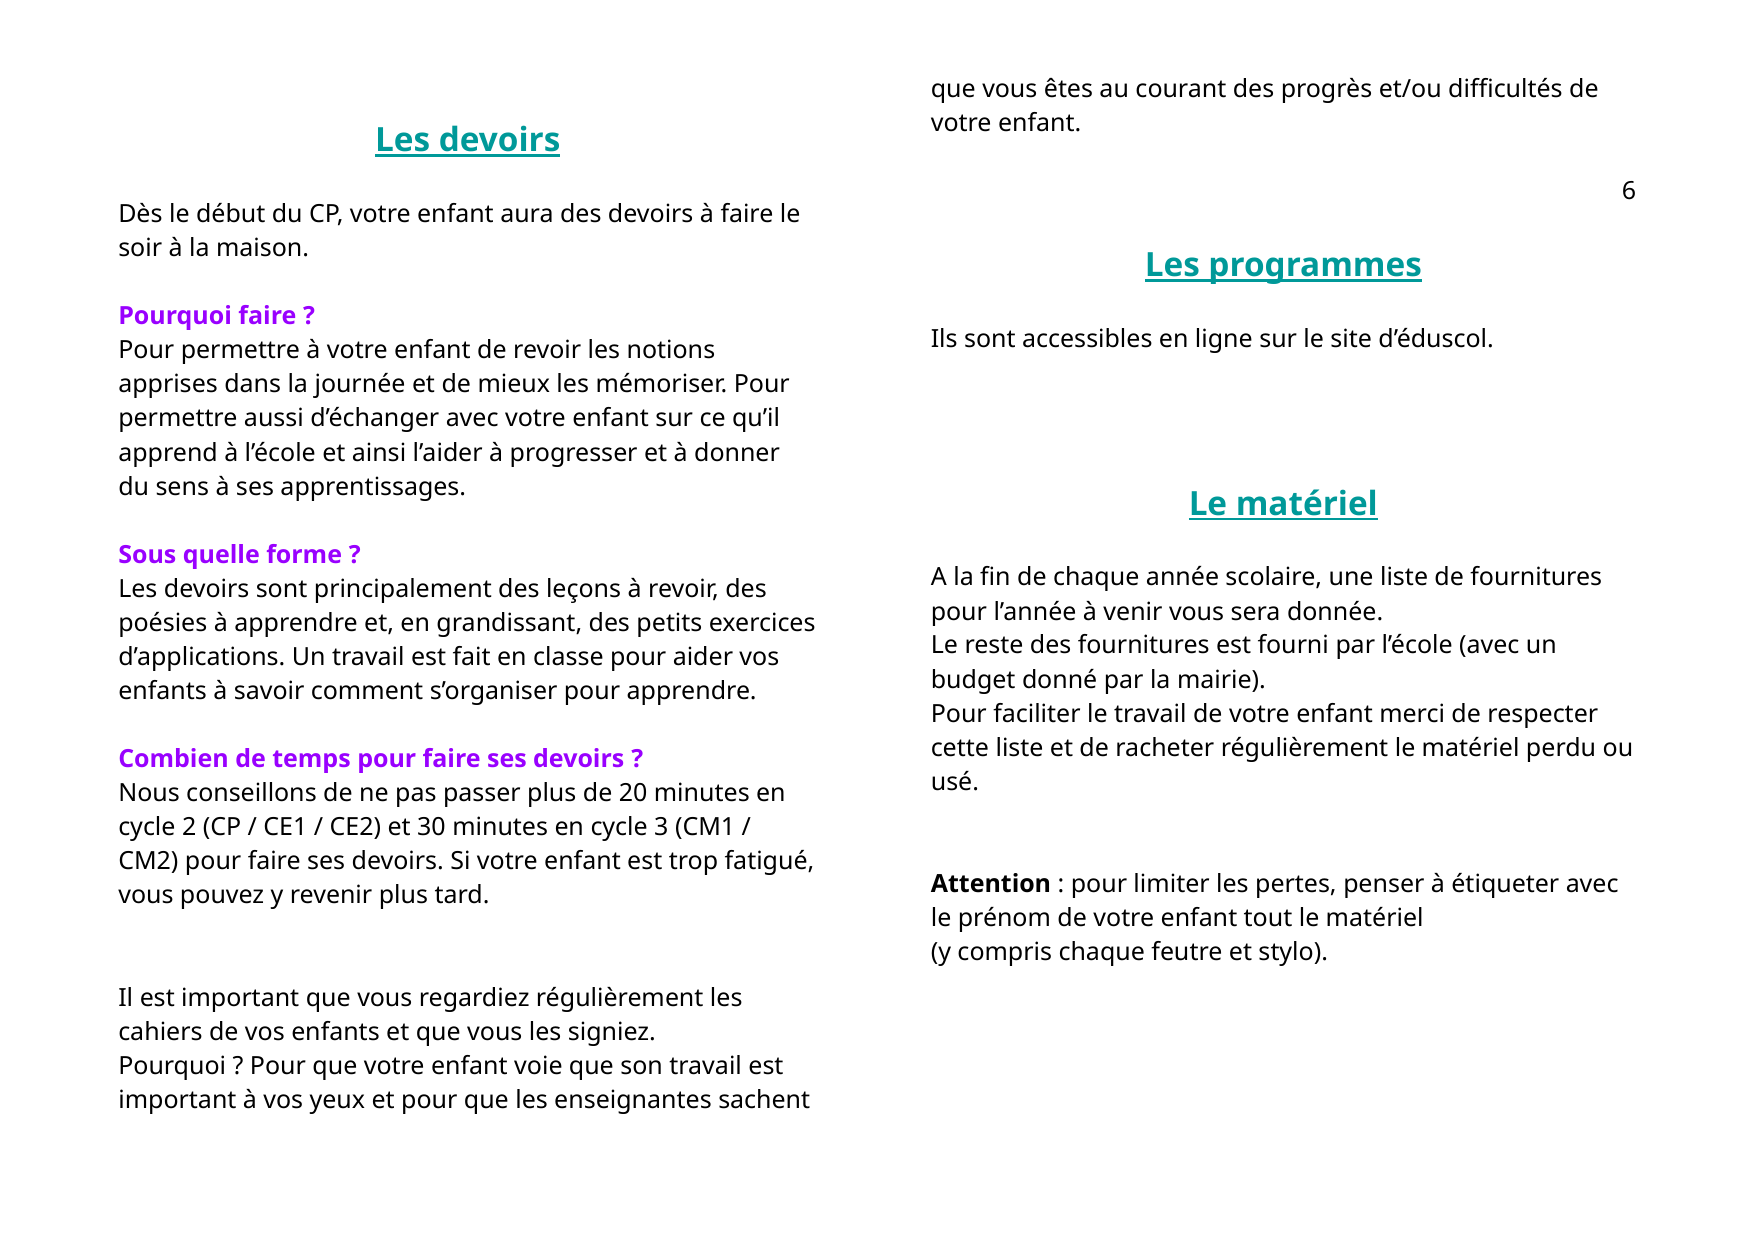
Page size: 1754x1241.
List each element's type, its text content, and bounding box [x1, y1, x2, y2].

text Attention : pour limiter les pertes, penser à étiqueter avec le prénom de votre enfant tout le matériel [931, 866, 1636, 934]
text Dès le début du CP, votre enfant aura des devoirs à faire le soir à la maison. [118, 196, 817, 264]
text Les programmes [931, 241, 1636, 287]
text Les devoirs [118, 116, 817, 162]
text (y compris chaque feutre et stylo). [931, 934, 1636, 968]
text Il est important que vous regardiez régulièrement les cahiers de vos enfants et que vous les signiez. [118, 979, 817, 1047]
text Nous conseillons de ne pas passer plus de 20 minutes en cycle 2 (CP / CE1 / CE2) et 30 minutes en cycle 3 (CM1 / CM2) pour faire ses devoirs. Si votre enfant est trop fatigué, vous pouvez y revenir plus tard. [118, 775, 817, 911]
text Pour faciliter le travail de votre enfant merci de respecter cette liste et de racheter régulièrement le matériel perdu ou usé. [931, 695, 1636, 797]
text que vous êtes au courant des progrès et/ou difficultés de votre enfant. [931, 71, 1636, 139]
text Combien de temps pour faire ses devoirs ? [118, 741, 817, 775]
text Le matériel [931, 479, 1636, 525]
text Pourquoi ? Pour que votre enfant voie que son travail est important à vos yeux et pour que les enseignantes sachent [118, 1047, 817, 1115]
text Les devoirs sont principalement des leçons à revoir, des poésies à apprendre et, en grandissant, des petits exercices d’applications. Un travail est fait en classe pour aider vos enfants à savoir comment s’organiser pour apprendre. [118, 570, 817, 707]
text Pourquoi faire ? [118, 298, 817, 332]
text Pour permettre à votre enfant de revoir les notions apprises dans la journée et de mieux les mémoriser. Pour permettre aussi d’échanger avec votre enfant sur ce qu’il apprend à l’école et ainsi l’aider à progresser et à donner du sens à ses apprentissages. [118, 332, 817, 502]
text Ils sont accessibles en ligne sur le site d’éduscol. [931, 321, 1636, 355]
text Le reste des fournitures est fourni par l’école (avec un budget donné par la mairie). [931, 627, 1636, 695]
text A la fin de chaque année scolaire, une liste de fournitures pour l’année à venir vous sera donnée. [931, 559, 1636, 627]
text 6 [931, 173, 1636, 207]
text Sous quelle forme ? [118, 536, 817, 570]
